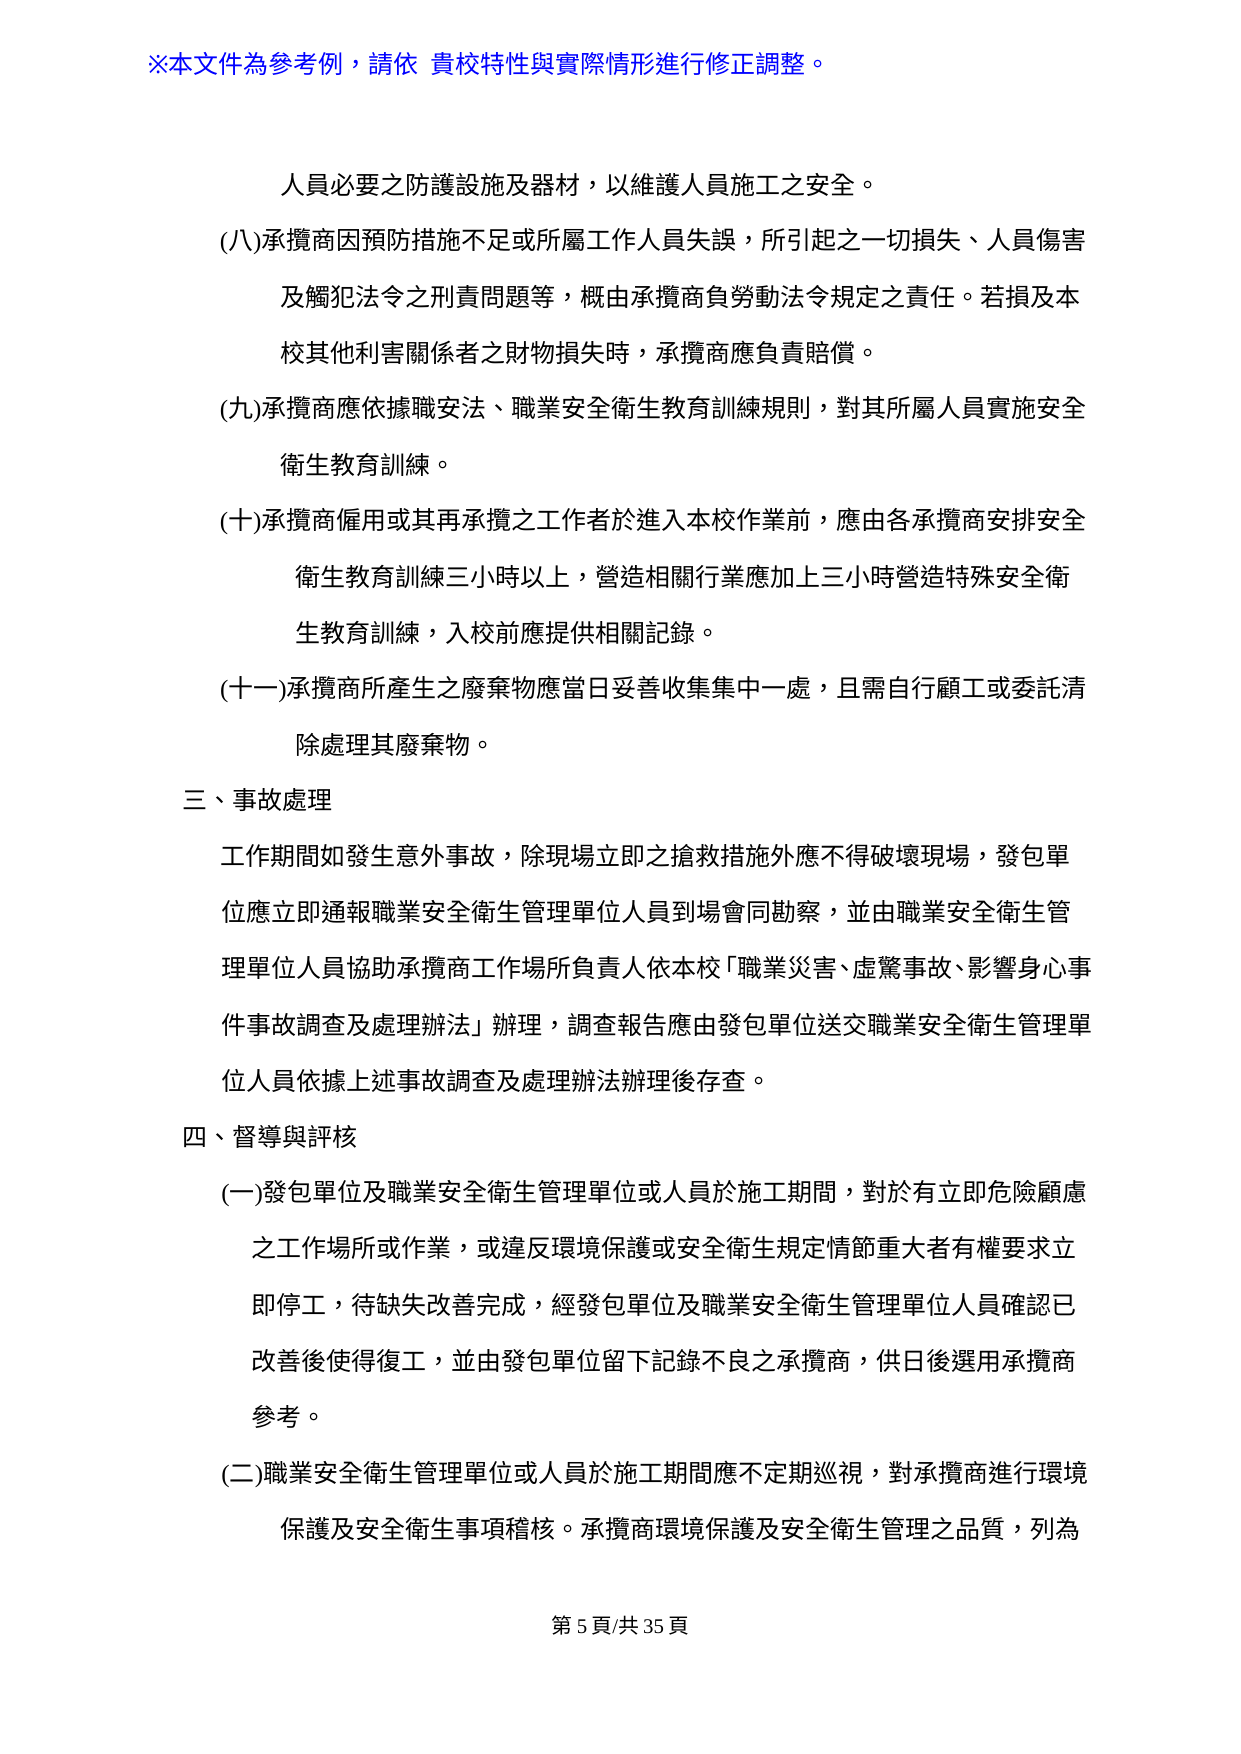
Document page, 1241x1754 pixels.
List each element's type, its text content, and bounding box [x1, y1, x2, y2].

text 工作期間如發生意外事故，除現場立即之搶救措施外應不得破壞現場，發包單位應立即通報職業安全衛生管理單位人員到場會同勘察，並由職業安全衛生管理單位人員協助承攬商工作場所負責人依本校「職業災害、虛驚事故、影響身心事件事故調查及處理辦法」辦理，調查報告應由發包單位送交職業安全衛生管理單位人員依據上述事故調查及處理辦法辦理後存查。 [220, 836, 1092, 1098]
text (八)承攬商因預防措施不足或所屬工作人員失誤，所引起之一切損失、人員傷害及觸犯法令之刑責問題等，概由承攬商負勞動法令規定之責任。若損及本校其他利害關係者之財物損失時，承攬商應負責賠償。 [219, 220, 1092, 370]
text (十)承攬商僱用或其再承攬之工作者於進入本校作業前，應由各承攬商安排安全衛生教育訓練三小時以上，營造相關行業應加上三小時營造特殊安全衛生教育訓練，入校前應提供相關記錄。 [219, 500, 1092, 650]
text (一)發包單位及職業安全衛生管理單位或人員於施工期間，對於有立即危險顧慮之工作場所或作業，或違反環境保護或安全衛生規定情節重大者有權要求立即停工，待缺失改善完成，經發包單位及職業安全衛生管理單位人員確認已改善後使得復工，並由發包單位留下記錄不良之承攬商，供日後選用承攬商參考。 [221, 1172, 1092, 1434]
text 人員必要之防護設施及器材，以維護人員施工之安全。 [219, 164, 1092, 202]
text 三、事故處理 [182, 780, 1092, 818]
text (九)承攬商應依據職安法、職業安全衛生教育訓練規則，對其所屬人員實施安全衛生教育訓練。 [219, 388, 1092, 482]
text (十一)承攬商所產生之廢棄物應當日妥善收集集中一處，且需自行顧工或委託清除處理其廢棄物。 [220, 668, 1092, 762]
text 四、督導與評核 [182, 1116, 1092, 1154]
text (二)職業安全衛生管理單位或人員於施工期間應不定期巡視，對承攬商進行環境保護及安全衛生事項稽核。承攬商環境保護及安全衛生管理之品質，列為 [221, 1453, 1092, 1546]
